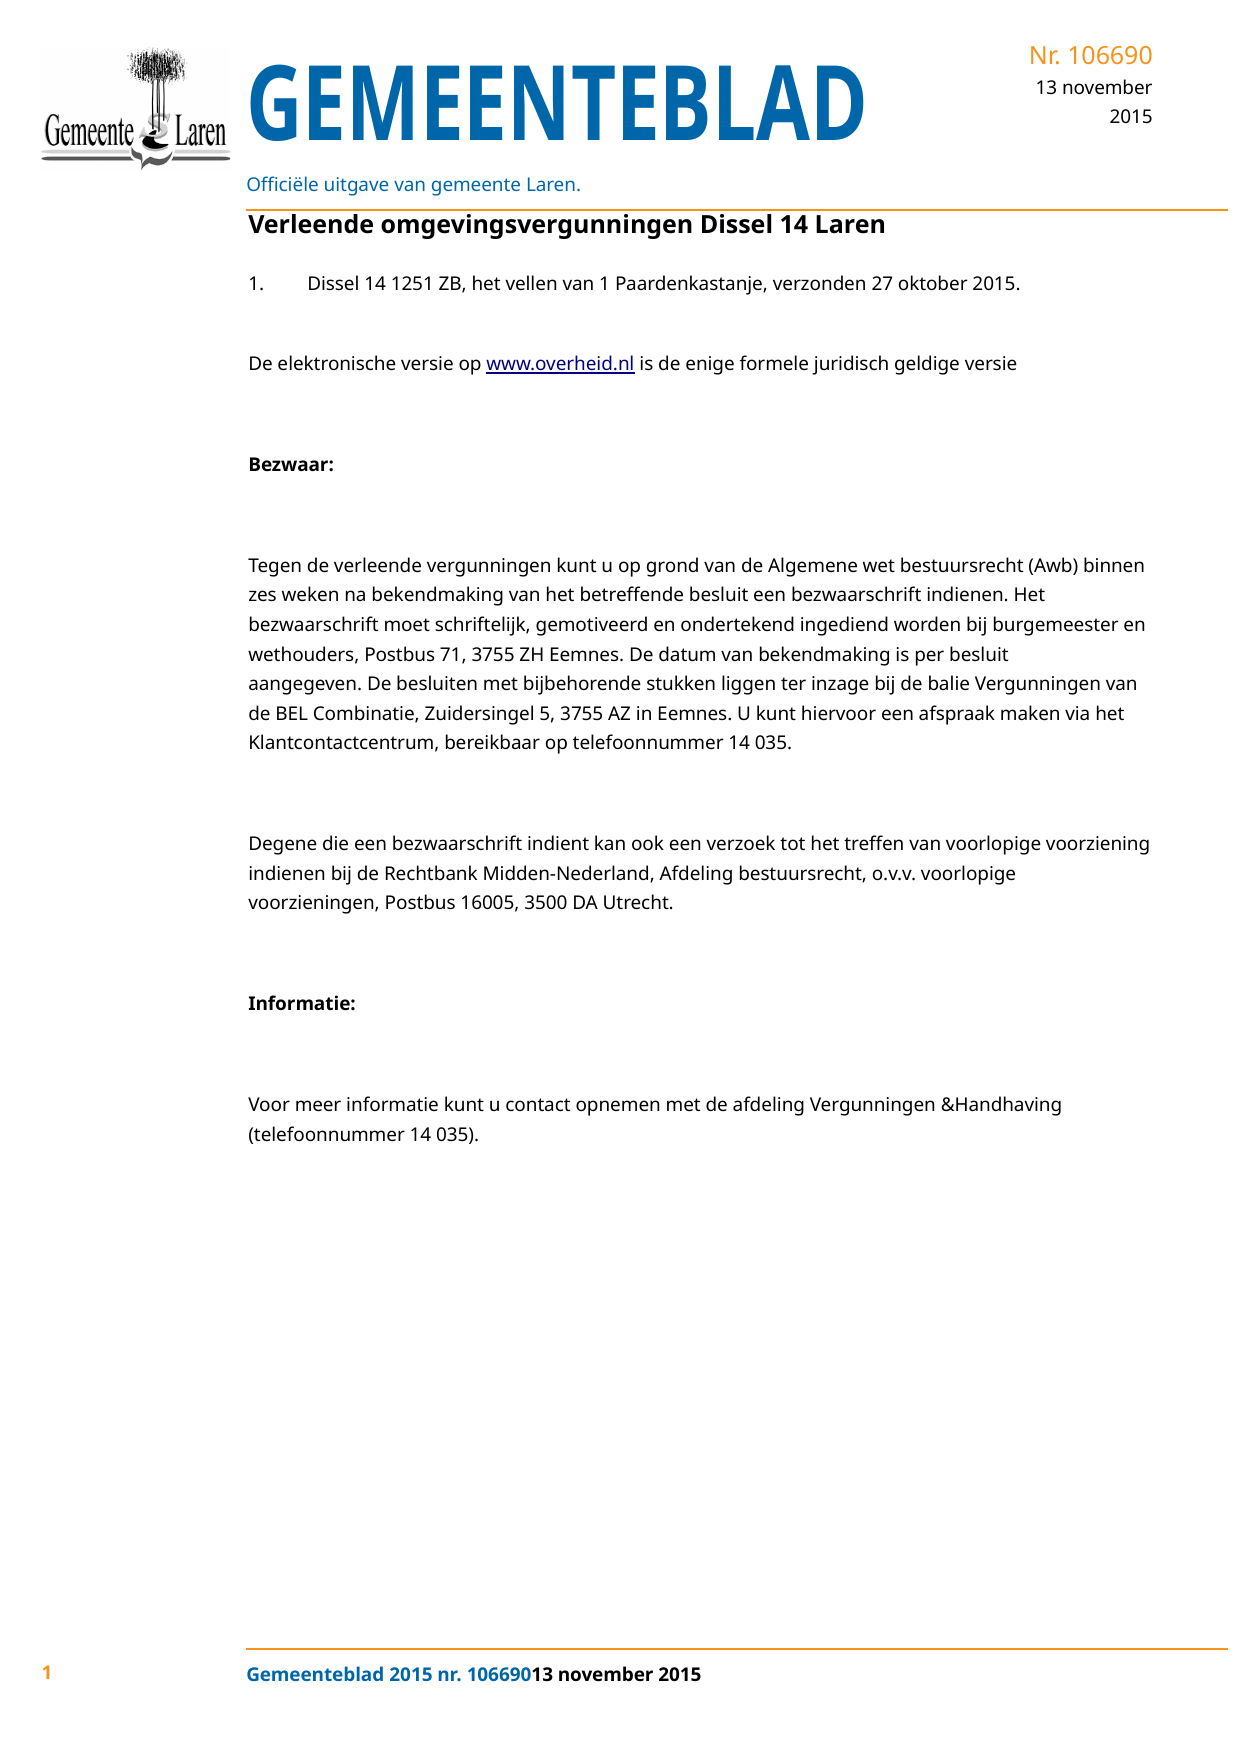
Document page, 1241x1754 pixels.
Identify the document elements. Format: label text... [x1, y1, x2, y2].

text Degene die een bezwaarschrift indient kan ook een verzoek tot het treffen van voorlopige voorziening indienen bij de Rechtbank Midden-Nederland, Afdeling bestuursrecht, o.v.v. voorlopige voorzieningen, Postbus 16005, 3500 DA Utrecht. [248, 830, 1152, 915]
text De elektronische versie op www.overheid.nl is de enige formele juridisch geldige versie [248, 350, 1152, 376]
list Dissel 14 1251 ZB, het vellen van 1 Paardenkastanje, verzonden 27 oktober 2015. [248, 270, 1152, 296]
text Verleende omgevingsvergunningen Dissel 14 Laren [248, 211, 1152, 241]
text Voor meer informatie kunt u contact opnemen met de afdeling Vergunningen &Handhaving (telefoonnummer 14 035). [248, 1091, 1152, 1146]
text Tegen de verleende vergunningen kunt u op grond van de Algemene wet bestuursrecht (Awb) binnen zes weken na bekendmaking van het betreffende besluit een bezwaarschrift indienen. Het bezwaarschrift moet schriftelijk, gemotiveerd en ondertekend ingediend worden bij burgemeester en wethouders, Postbus 71, 3755 ZH Eemnes. De datum van bekendmaking is per besluit aangegeven. De besluiten met bijbehorende stukken liggen ter inzage bij de balie Vergunningen van de BEL Combinatie, Zuidersingel 5, 3755 AZ in Eemnes. U kunt hiervoor een afspraak maken via het Klantcontactcentrum, bereikbaar op telefoonnummer 14 035. [248, 552, 1152, 755]
text Informatie: [248, 990, 1152, 1016]
picture [41, 47, 231, 172]
text Bezwaar: [248, 451, 1152, 477]
